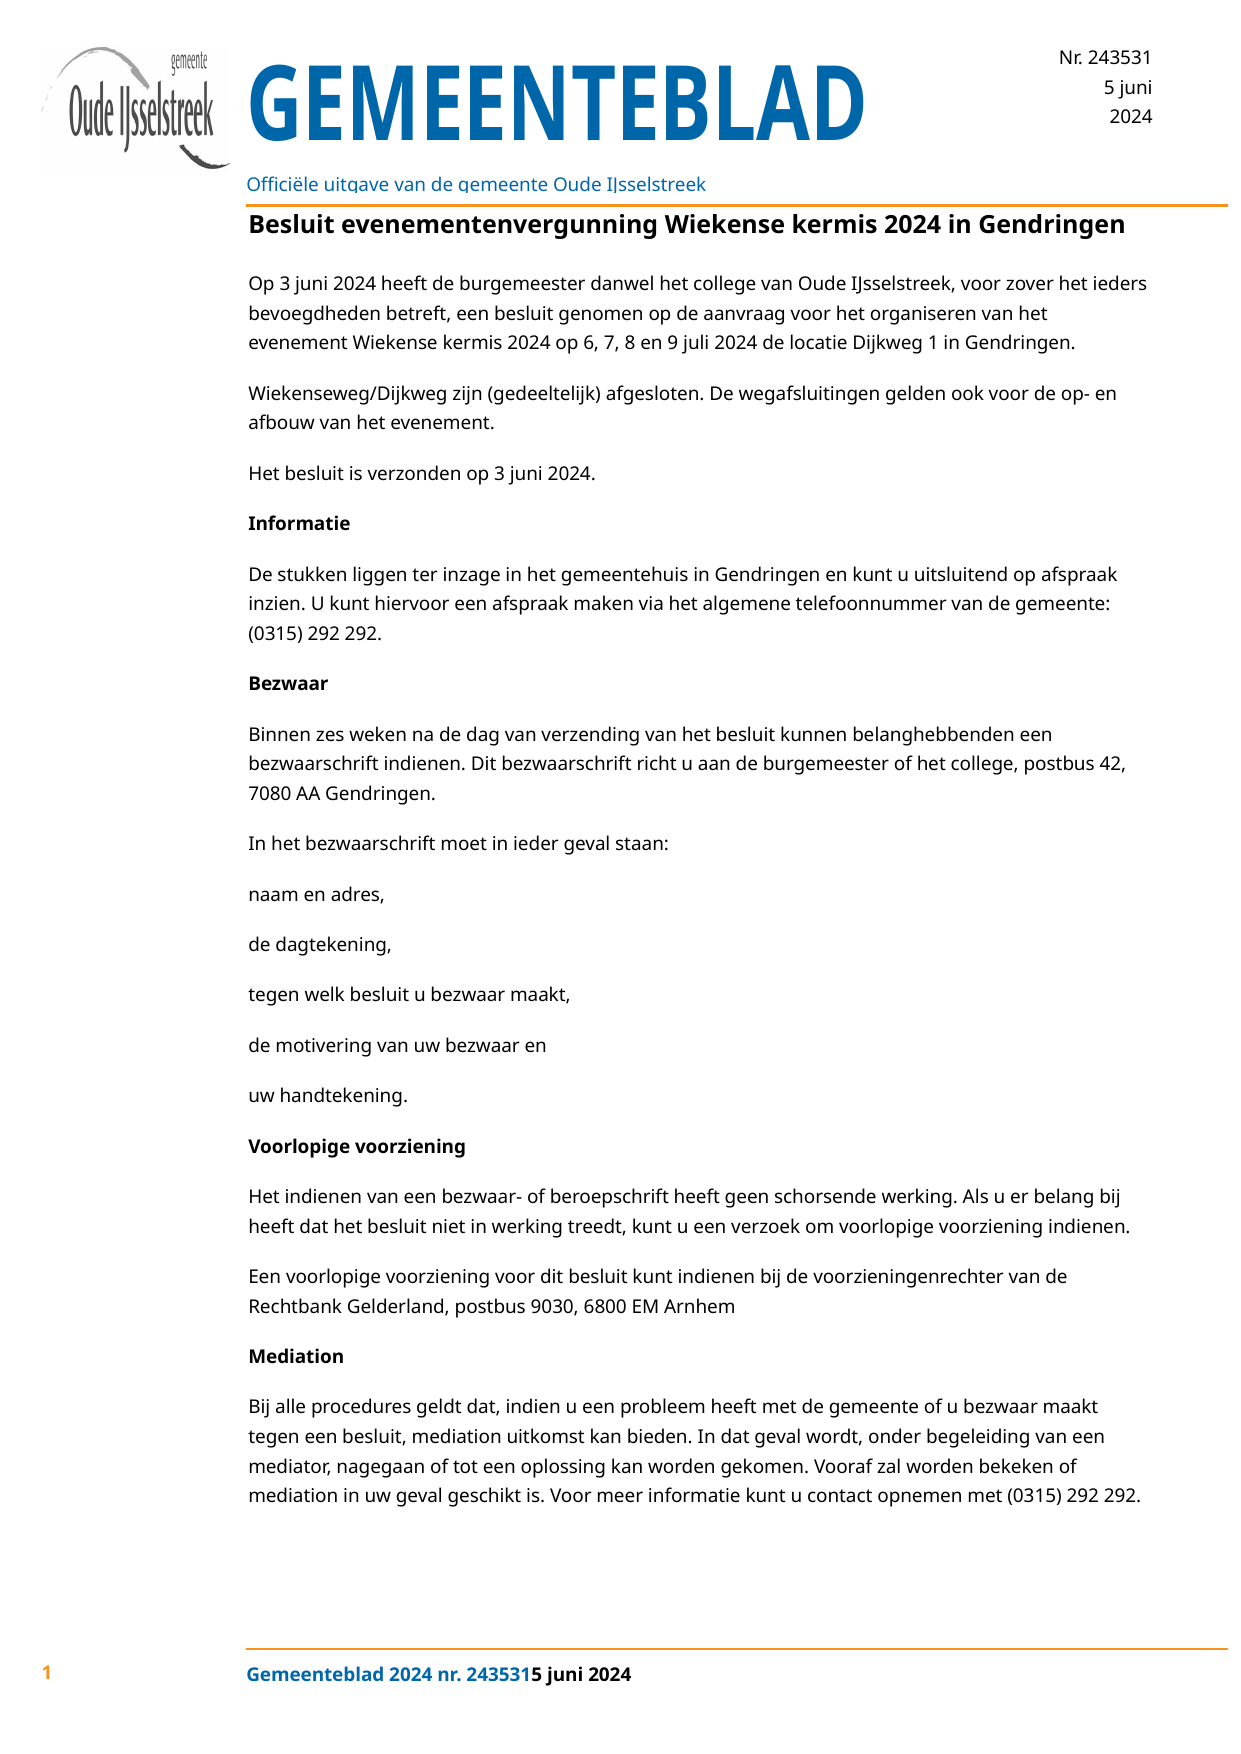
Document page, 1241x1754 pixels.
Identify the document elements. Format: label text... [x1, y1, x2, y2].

text de motivering van uw bezwaar en [248, 1032, 1152, 1058]
picture [41, 47, 231, 172]
text Bij alle procedures geldt dat, indien u een probleem heeft met de gemeente of u bezwaar maakt tegen een besluit, mediation uitkomst kan bieden. In dat geval wordt, onder begeleiding van een mediator, nagegaan of tot een oplossing kan worden gekomen. Vooraf zal worden bekeken of mediation in uw geval geschikt is. Voor meer informatie kunt u contact opnemen met (0315) 292 292. [248, 1394, 1152, 1508]
text tegen welk besluit u bezwaar maakt, [248, 982, 1152, 1007]
text De stukken liggen ter inzage in het gemeentehuis in Gendringen en kunt u uitsluitend op afspraak inzien. U kunt hiervoor een afspraak maken via het algemene telefoonnummer van de gemeente: (0315) 292 292. [248, 561, 1152, 646]
text Een voorlopige voorziening voor dit besluit kunt indienen bij de voorzieningenrechter van de Rechtbank Gelderland, postbus 9030, 6800 EM Arnhem [248, 1263, 1152, 1318]
text uw handtekening. [248, 1082, 1152, 1108]
text Het indienen van een bezwaar- of beroepschrift heeft geen schorsende werking. Als u er belang bij heeft dat het besluit niet in werking treedt, kunt u een verzoek om voorlopige voorziening indienen. [248, 1183, 1152, 1238]
text Bezwaar [248, 670, 1152, 696]
text Binnen zes weken na de dag van verzending van het besluit kunnen belanghebbenden een bezwaarschrift indienen. Dit bezwaarschrift richt u aan de burgemeester of het college, postbus 42, 7080 AA Gendringen. [248, 721, 1152, 806]
text Besluit evenementenvergunning Wiekense kermis 2024 in Gendringen [248, 207, 1152, 241]
text Informatie [248, 510, 1152, 536]
text Mediation [248, 1343, 1152, 1369]
text Voorlopige voorziening [248, 1133, 1152, 1158]
text de dagtekening, [248, 931, 1152, 957]
text Het besluit is verzonden op 3 juni 2024. [248, 460, 1152, 486]
text Wiekenseweg/Dijkweg zijn (gedeeltelijk) afgesloten. De wegafsluitingen gelden ook voor de op- en afbouw van het evenement. [248, 380, 1152, 435]
text Op 3 juni 2024 heeft de burgemeester danwel het college van Oude IJsselstreek, voor zover het ieders bevoegdheden betreft, een besluit genomen op de aanvraag voor het organiseren van het evenement Wiekense kermis 2024 op 6, 7, 8 en 9 juli 2024 de locatie Dijkweg 1 in Gendringen. [248, 270, 1152, 355]
text In het bezwaarschrift moet in ieder geval staan: [248, 830, 1152, 856]
text naam en adres, [248, 881, 1152, 906]
